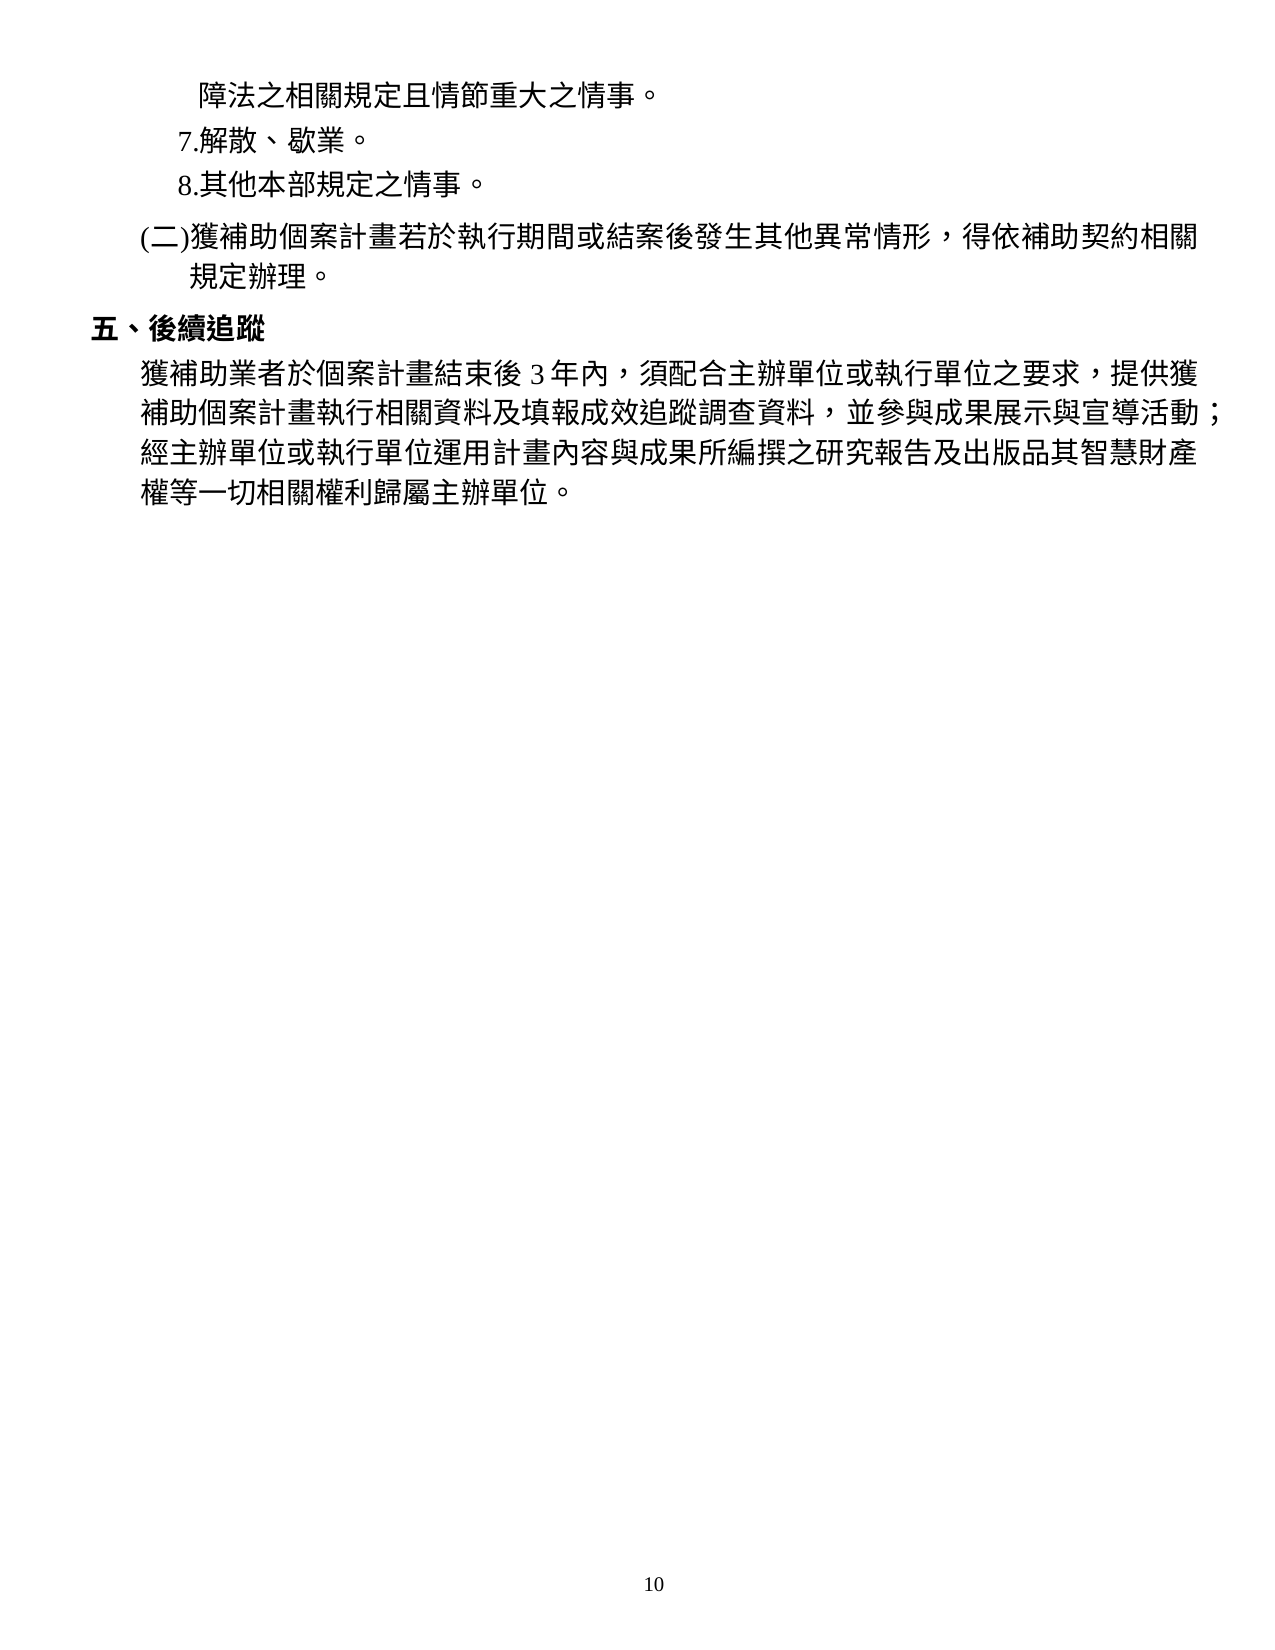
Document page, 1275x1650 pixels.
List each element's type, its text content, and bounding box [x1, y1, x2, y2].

text 8.其他本部規定之情事。 [177, 164, 1200, 204]
text 障法之相關規定且情節重大之情事。 [177, 75, 1200, 114]
subtitle 五、後續追蹤 [90, 308, 1200, 347]
text 7.解散、歇業。 [177, 119, 1200, 159]
text (二)獲補助個案計畫若於執行期間或結案後發生其他異常情形，得依補助契約相關規定辦理。 [140, 216, 1200, 295]
text 獲補助業者於個案計畫結束後3年內，須配合主辦單位或執行單位之要求，提供獲補助個案計畫執行相關資料及填報成效追蹤調查資料，並參與成果展示與宣導活動；經主辦單位或執行單位運用計畫內容與成果所編撰之研究報告及出版品其智慧財產權等一切相關權利歸屬主辦單位。 [140, 353, 1200, 511]
